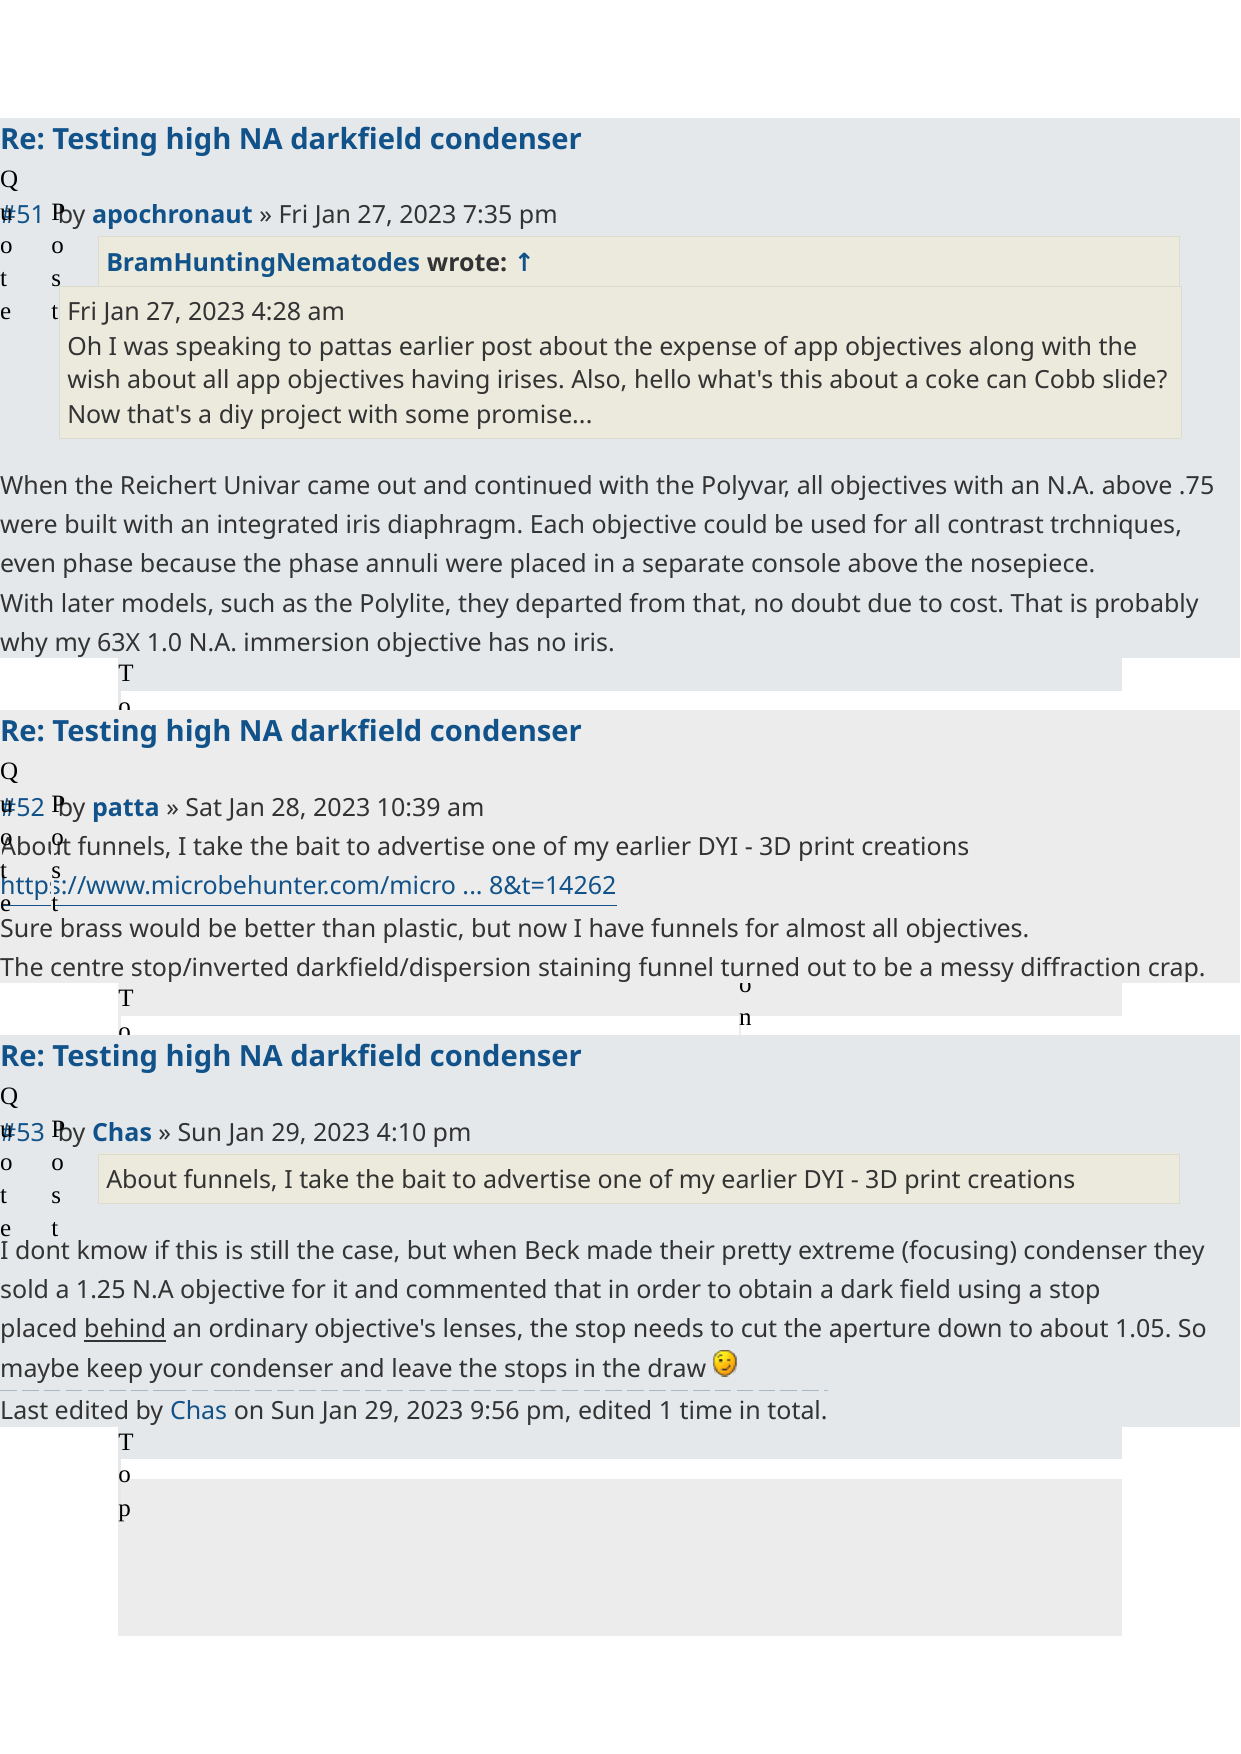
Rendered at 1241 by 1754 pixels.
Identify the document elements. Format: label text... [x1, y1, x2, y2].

text I dont kmow if this is still the case, but when Beck made their pretty extreme (focusing) condenser they sold a 1.25 N.A objective for it and commented that in order to obtain a dark field using a stop placed behind an ordinary objective's lenses, the stop needs to cut the aperture down to about 1.05. So maybe keep your condenser and leave the stops in the draw [0, 1233, 1240, 1384]
text BramHuntingNematodes wrote: ↑ [99, 237, 1179, 286]
text #51 by apochronaut » Fri Jan 27, 2023 7:35 pm [54, 197, 1240, 231]
text About funnels, I take the bait to advertise one of my earlier DYI - 3D print creations [99, 1155, 1179, 1203]
subtitle Re: Testing high NA darkfield condenser [0, 118, 959, 158]
picture [713, 1350, 737, 1377]
text Oh I was speaking to pattas earlier post about the expense of app objectives along with the wish about all app objectives having irises. Also, hello what's this about a coke can Cobb slide? Now that's a diy project with some promise... [60, 320, 1181, 438]
text Last edited by Chas on Sun Jan 29, 2023 9:56 pm, edited 1 time in total. [0, 1389, 1240, 1427]
subtitle Re: Testing high NA darkfield condenser [0, 710, 959, 750]
text When the Reichert Univar came out and continued with the Polyvar, all objectives with an N.A. above .75 were built with an integrated iris diaphragm. Each objective could be used for all contrast trchniques, even phase because the phase annuli were placed in a separate console above the nosepiece. With later models, such as the Polylite, they departed from that, no doubt due to cost. That is probably why my 63X 1.0 N.A. immersion objective has no iris. [0, 468, 1240, 658]
text #53 by Chas » Sun Jan 29, 2023 4:10 pm [54, 1114, 1240, 1148]
text #53 by Chas » Sun Jan 29, 2023 4:10 pm [2, 1114, 51, 1148]
text About funnels, I take the bait to advertise one of my earlier DYI - 3D print creations https://www.microbehunter.com/micro ... 8&t=14262 Sure brass would be better than plastic, but now I have funnels for almost all objectives. The centre stop/inverted darkfield/dispersion staining funnel turned out to be a messy diffraction crap. [0, 828, 1240, 983]
text #51 by apochronaut » Fri Jan 27, 2023 7:35 pm [2, 197, 51, 231]
text #52 by patta » Sat Jan 28, 2023 10:39 am [2, 789, 51, 823]
text #52 by patta » Sat Jan 28, 2023 10:39 am [54, 789, 1240, 823]
text Fri Jan 27, 2023 4:28 am [60, 287, 1181, 320]
subtitle Re: Testing high NA darkfield condenser [0, 1035, 959, 1075]
